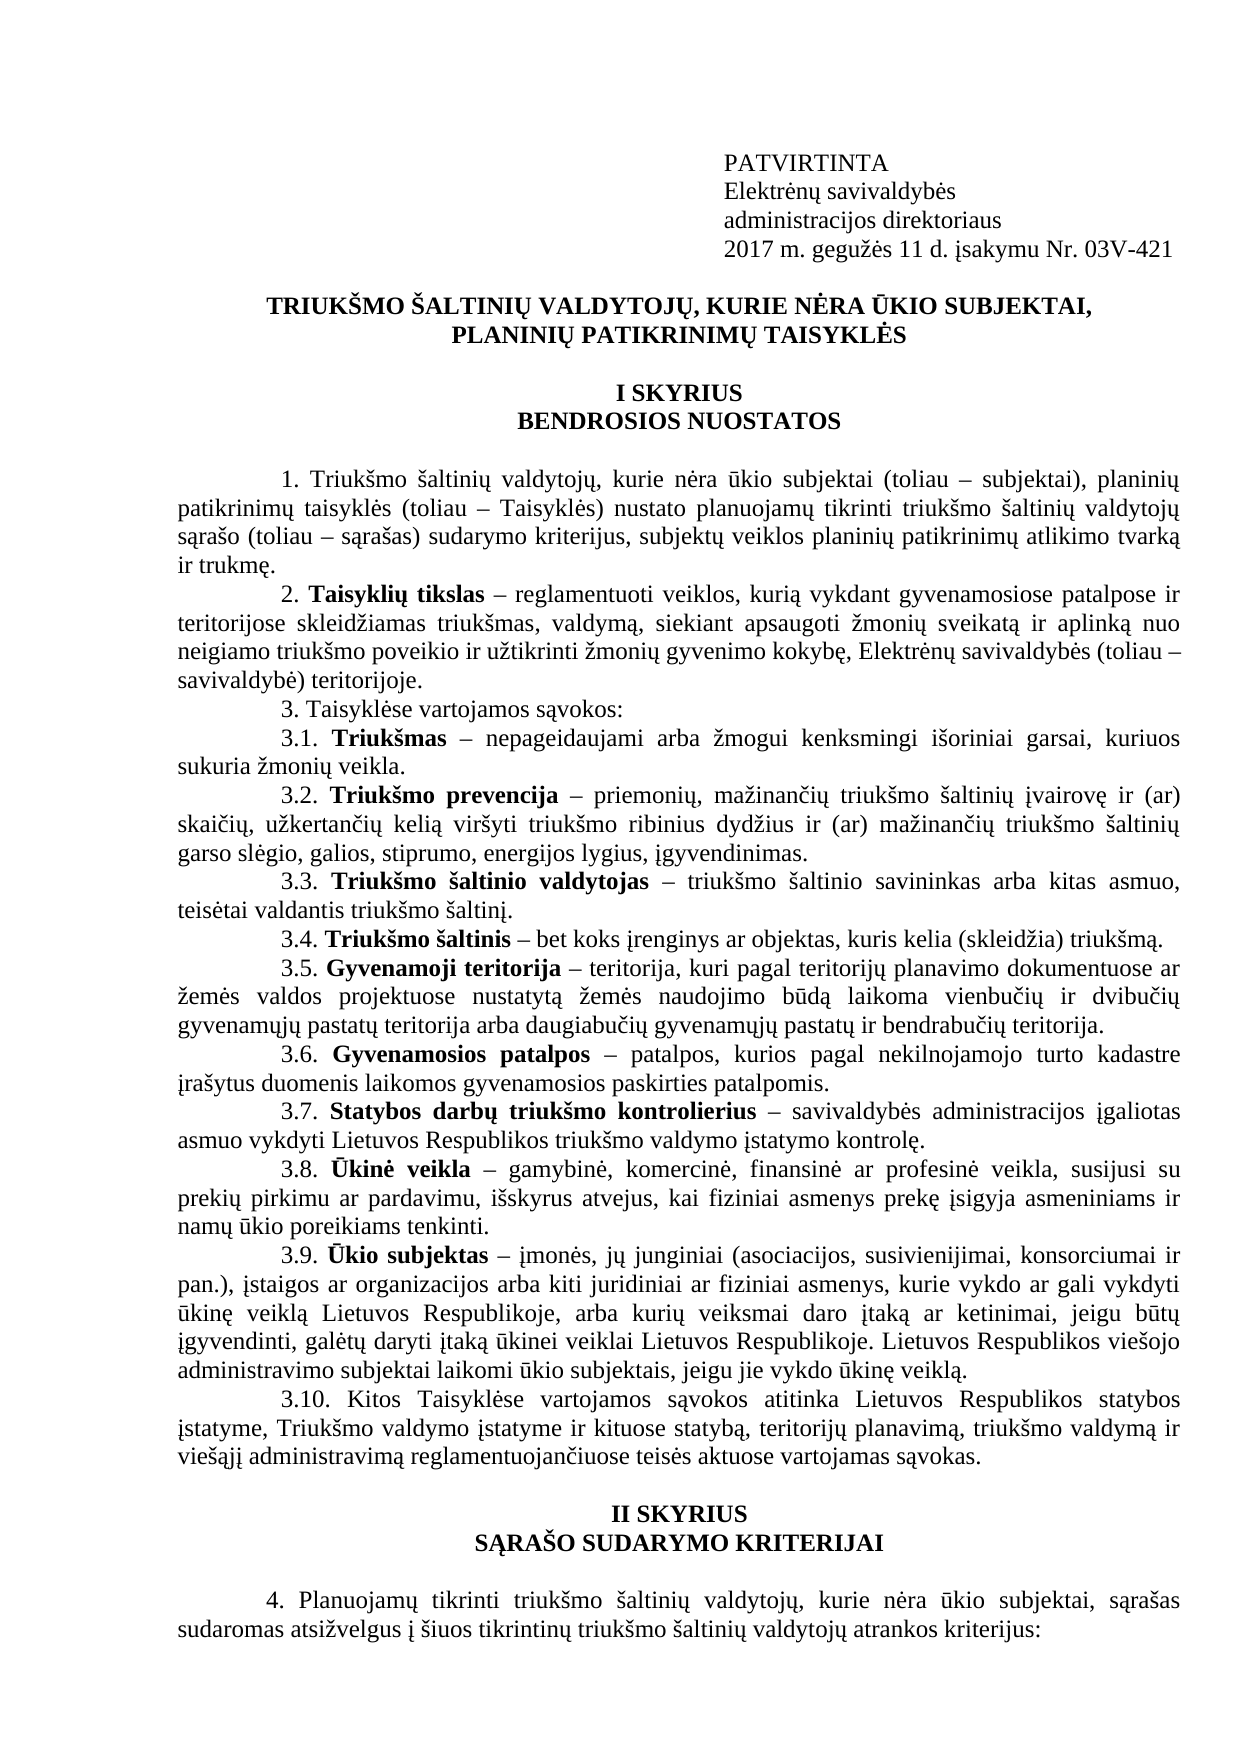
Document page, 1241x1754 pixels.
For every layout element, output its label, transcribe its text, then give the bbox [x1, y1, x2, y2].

text 3.5. Gyvenamoji teritorija – teritorija, kuri pagal teritorijų planavimo dokumentuose ar žemės valdos projektuose nustatytą žemės naudojimo būdą laikoma vienbučių ir dvibučių gyvenamųjų pastatų teritorija arba daugiabučių gyvenamųjų pastatų ir bendrabučių teritorija. [177, 953, 1181, 1039]
text 1. Triukšmo šaltinių valdytojų, kurie nėra ūkio subjektai (toliau – subjektai), planinių patikrinimų taisyklės (toliau – Taisyklės) nustato planuojamų tikrinti triukšmo šaltinių valdytojų sąrašo (toliau – sąrašas) sudarymo kriterijus, subjektų veiklos planinių patikrinimų atlikimo tvarką ir trukmę. [177, 464, 1181, 579]
text 3.2. Triukšmo prevencija – priemonių, mažinančių triukšmo šaltinių įvairovę ir (ar) skaičių, užkertančių kelią viršyti triukšmo ribinius dydžius ir (ar) mažinančių triukšmo šaltinių garso slėgio, galios, stiprumo, energijos lygius, įgyvendinimas. [177, 780, 1181, 866]
text Elektrėnų savivaldybės [723, 176, 1181, 205]
text PATVIRTINTA [723, 148, 1181, 176]
text 3.8. Ūkinė veikla – gamybinė, komercinė, finansinė ar profesinė veikla, susijusi su prekių pirkimu ar pardavimu, išskyrus atvejus, kai fiziniai asmenys prekę įsigyja asmeniniams ir namų ūkio poreikiams tenkinti. [177, 1154, 1181, 1240]
text 2017 m. gegužės 11 d. įsakymu Nr. 03V-421 [723, 234, 1181, 263]
text 3.9. Ūkio subjektas – įmonės, jų junginiai (asociacijos, susivienijimai, konsorciumai ir pan.), įstaigos ar organizacijos arba kiti juridiniai ar fiziniai asmenys, kurie vykdo ar gali vykdyti ūkinę veiklą Lietuvos Respublikoje, arba kurių veiksmai daro įtaką ar ketinimai, jeigu būtų įgyvendinti, galėtų daryti įtaką ūkinei veiklai Lietuvos Respublikoje. Lietuvos Respublikos viešojo administravimo subjektai laikomi ūkio subjektais, jeigu jie vykdo ūkinę veiklą. [177, 1240, 1181, 1384]
text administracijos direktoriaus [723, 205, 1181, 234]
text 3.7. Statybos darbų triukšmo kontrolierius – savivaldybės administracijos įgaliotas asmuo vykdyti Lietuvos Respublikos triukšmo valdymo įstatymo kontrolę. [177, 1096, 1181, 1154]
text 2. Taisyklių tikslas – reglamentuoti veiklos, kurią vykdant gyvenamosiose patalpose ir teritorijose skleidžiamas triukšmas, valdymą, siekiant apsaugoti žmonių sveikatą ir aplinką nuo neigiamo triukšmo poveikio ir užtikrinti žmonių gyvenimo kokybę, Elektrėnų savivaldybės (toliau – savivaldybė) teritorijoje. [177, 579, 1181, 694]
text 3. Taisyklėse vartojamos sąvokos: [177, 694, 1181, 723]
text BENDROSIOS NUOSTATOS [177, 406, 1181, 435]
text SĄRAŠO SUDARYMO KRITERIJAI [177, 1528, 1181, 1556]
text 4. Planuojamų tikrinti triukšmo šaltinių valdytojų, kurie nėra ūkio subjektai, sąrašas sudaromas atsižvelgus į šiuos tikrintinų triukšmo šaltinių valdytojų atrankos kriterijus: [177, 1585, 1181, 1643]
text PLANINIŲ PATIKRINIMŲ TAISYKLĖS [177, 320, 1181, 349]
text 3.10. Kitos Taisyklėse vartojamos sąvokos atitinka Lietuvos Respublikos statybos įstatyme, Triukšmo valdymo įstatyme ir kituose statybą, teritorijų planavimą, triukšmo valdymą ir viešąjį administravimą reglamentuojančiuose teisės aktuose vartojamas sąvokas. [177, 1384, 1181, 1470]
text 3.1. Triukšmas – nepageidaujami arba žmogui kenksmingi išoriniai garsai, kuriuos sukuria žmonių veikla. [177, 723, 1181, 780]
text 3.3. Triukšmo šaltinio valdytojas – triukšmo šaltinio savininkas arba kitas asmuo, teisėtai valdantis triukšmo šaltinį. [177, 866, 1181, 924]
text 3.4. Triukšmo šaltinis – bet koks įrenginys ar objektas, kuris kelia (skleidžia) triukšmą. [177, 924, 1181, 953]
text 3.6. Gyvenamosios patalpos – patalpos, kurios pagal nekilnojamojo turto kadastre įrašytus duomenis laikomos gyvenamosios paskirties patalpomis. [177, 1039, 1181, 1096]
text TRIUKŠMO ŠALTINIŲ VALDYTOJŲ, KURIE NĖRA ŪKIO SUBJEKTAI, [177, 291, 1181, 320]
text II SKYRIUS [177, 1499, 1181, 1528]
text I SKYRIUS [177, 378, 1181, 406]
